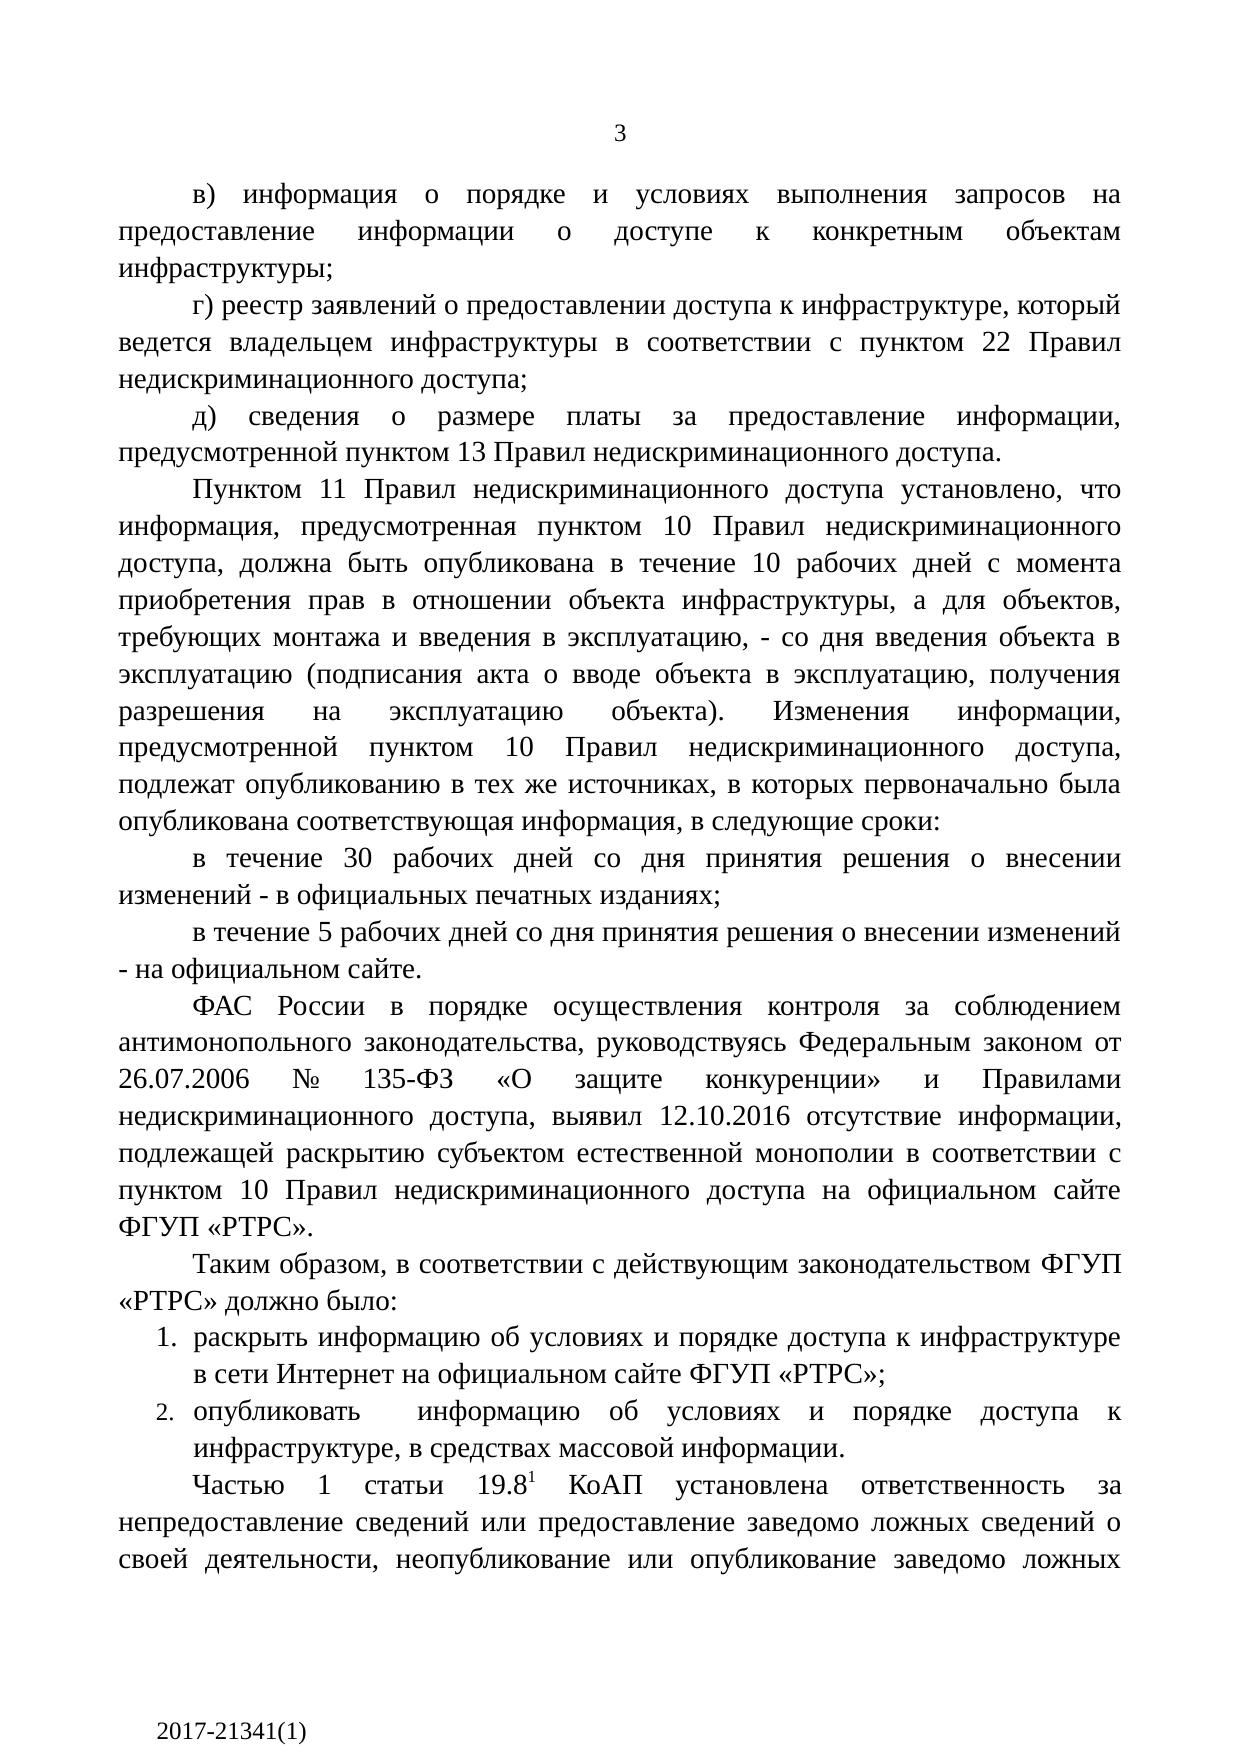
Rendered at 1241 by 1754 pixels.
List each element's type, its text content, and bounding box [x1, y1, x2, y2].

text в) информация о порядке и условиях выполнения запросов на предоставление информации о доступе к конкретным объектам инфраструктуры; [118, 176, 1122, 284]
text г) реестр заявлений о предоставлении доступа к инфраструктуре, который ведется владельцем инфраструктуры в соответствии с пунктом 22 Правил недискриминационного доступа; [118, 287, 1122, 394]
list опубликовать информацию об условиях и порядке доступа к инфраструктуре, в средствах массовой информации. [156, 1393, 1122, 1464]
text в течение 5 рабочих дней со дня принятия решения о внесении изменений - на официальном сайте. [118, 914, 1122, 984]
list раскрыть информацию об условиях и порядке доступа к инфраструктуре в сети Интернет на официальном сайте ФГУП «РТРС»; [156, 1319, 1122, 1390]
text в течение 30 рабочих дней со дня принятия решения о внесении изменений - в официальных печатных изданиях; [118, 840, 1122, 911]
text Пунктом 11 Правил недискриминационного доступа установлено, что информация, предусмотренная пунктом 10 Правил недискриминационного доступа, должна быть опубликована в течение 10 рабочих дней с момента приобретения прав в отношении объекта инфраструктуры, а для объектов, требующих монтажа и введения в эксплуатацию, - со дня введения объекта в эксплуатацию (подписания акта о вводе объекта в эксплуатацию, получения разрешения на эксплуатацию объекта). Изменения информации, предусмотренной пунктом 10 Правил недискриминационного доступа, подлежат опубликованию в тех же источниках, в которых первоначально была опубликована соответствующая информация, в следующие сроки: [118, 471, 1122, 837]
text Таким образом, в соответствии с действующим законодательством ФГУП «РТРС» должно было: [118, 1246, 1122, 1316]
text Частью 1 статьи 19.81 КоАП установлена ответственность за непредоставление сведений или предоставление заведомо ложных сведений о своей деятельности, неопубликование или опубликование заведомо ложных [118, 1467, 1122, 1574]
text д) сведения о размере платы за предоставление информации, предусмотренной пунктом 13 Правил недискриминационного доступа. [118, 398, 1122, 468]
text ФАС России в порядке осуществления контроля за соблюдением антимонопольного законодательства, руководствуясь Федеральным законом от 26.07.2006 № 135-ФЗ «О защите конкуренции» и Правилами недискриминационного доступа, выявил 12.10.2016 отсутствие информации, подлежащей раскрытию субъектом естественной монополии в соответствии с пунктом 10 Правил недискриминационного доступа на официальном сайте ФГУП «РТРС». [118, 988, 1122, 1242]
